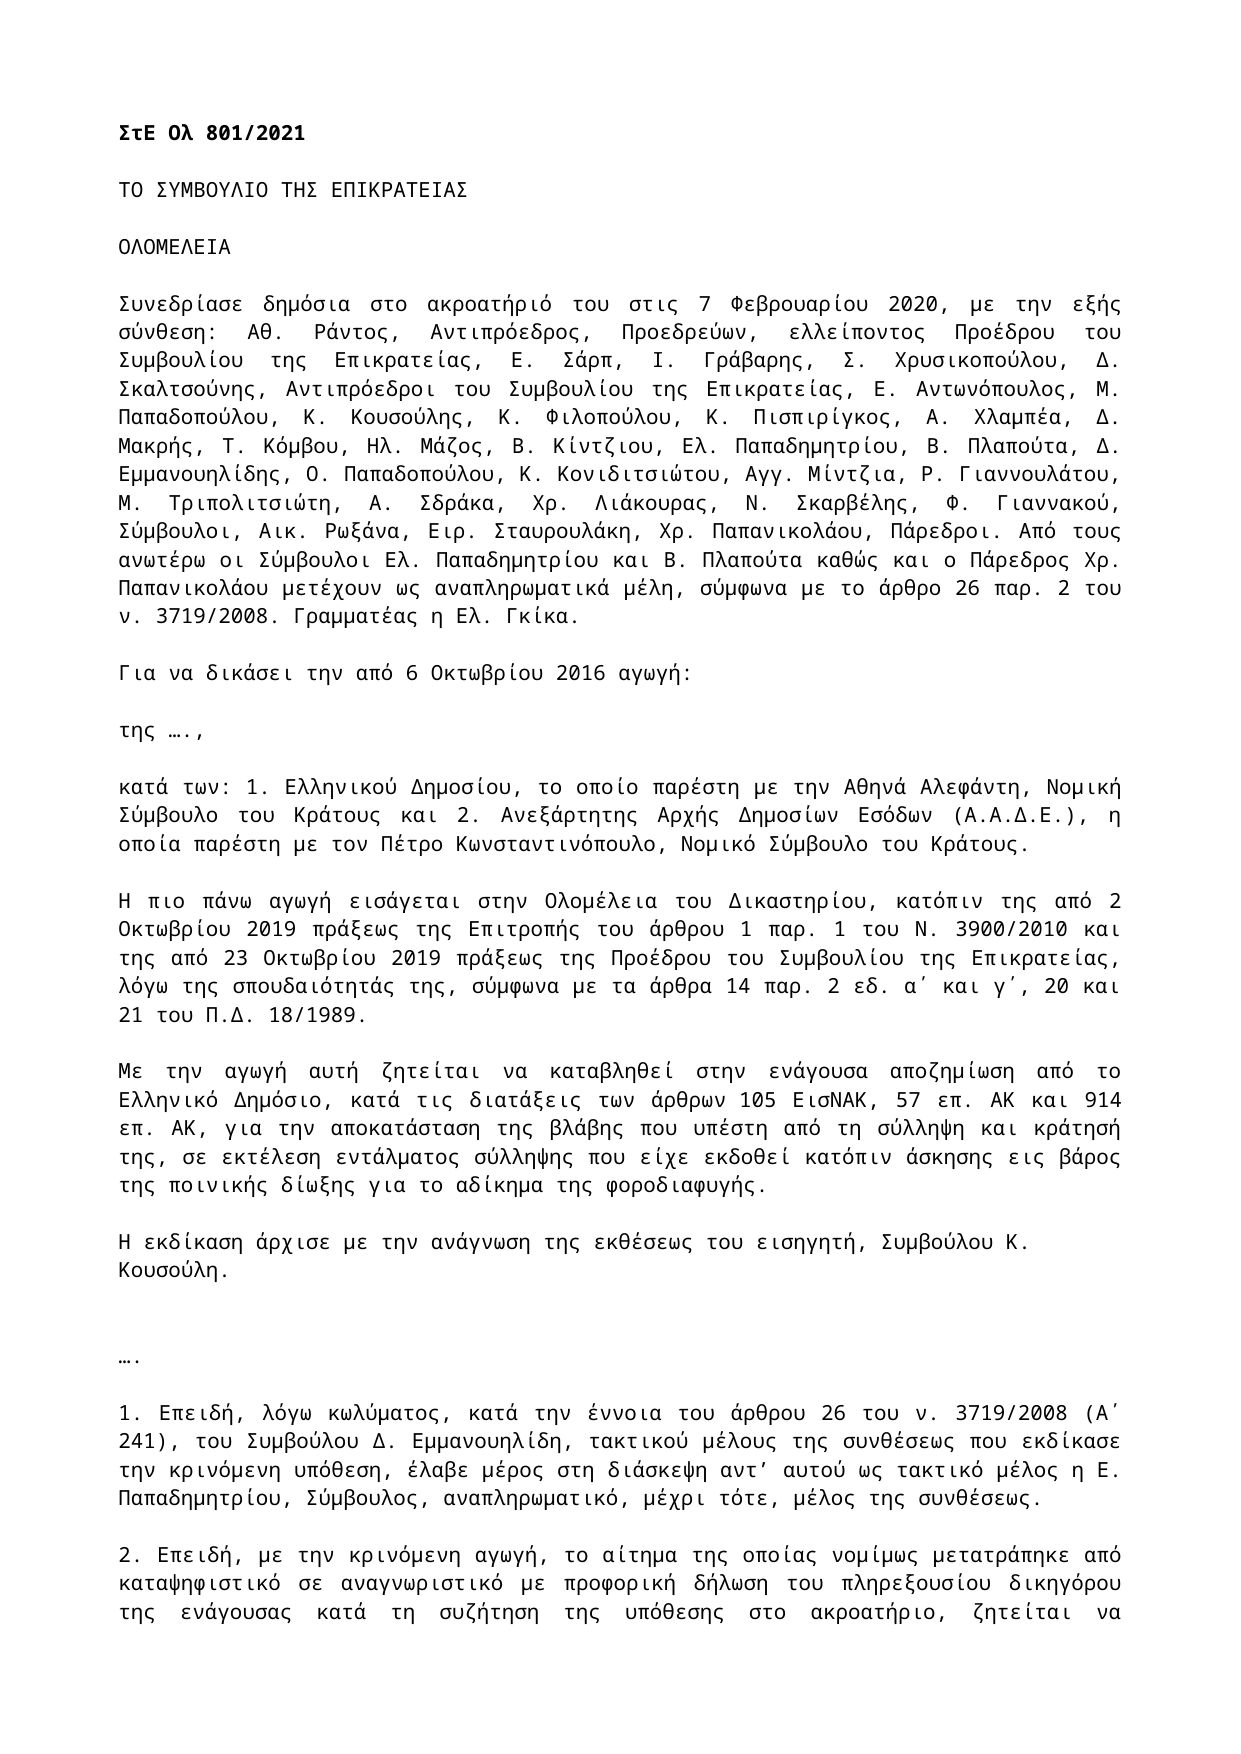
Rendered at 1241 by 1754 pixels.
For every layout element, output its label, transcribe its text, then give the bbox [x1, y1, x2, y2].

text ΤΟ ΣΥΜΒΟΥΛΙΟ ΤΗΣ ΕΠΙΚΡΑΤΕΙΑΣ [118, 175, 1122, 203]
text Η πιο πάνω αγωγή εισάγεται στην Ολομέλεια του Δικαστηρίου, κατόπιν της από 2 Οκτωβρίου 2019 πράξεως της Επιτροπής του άρθρου 1 παρ. 1 του Ν. 3900/2010 και της από 23 Οκτωβρίου 2019 πράξεως της Προέδρου του Συμβουλίου της Επικρατείας, λόγω της σπουδαιότητάς της, σύμφωνα με τα άρθρα 14 παρ. 2 εδ. α΄ και γ΄, 20 και 21 του Π.Δ. 18/1989. [118, 886, 1122, 1028]
text της …., [118, 715, 1122, 744]
text 1. Επειδή, λόγω κωλύματος, κατά την έννοια του άρθρου 26 του ν. 3719/2008 (Α΄ 241), του Συμβούλου Δ. Εμμανουηλίδη, τακτικού μέλους της συνθέσεως που εκδίκασε την κρινόμενη υπόθεση, έλαβε μέρος στη διάσκεψη αντ’ αυτού ως τακτικό μέλος η Ε. Παπαδημητρίου, Σύμβουλος, αναπληρωματικό, μέχρι τότε, μέλος της συνθέσεως. [118, 1398, 1122, 1512]
text Με την αγωγή αυτή ζητείται να καταβληθεί στην ενάγουσα αποζημίωση από το Ελληνικό Δημόσιο, κατά τις διατάξεις των άρθρων 105 ΕισΝΑΚ, 57 επ. ΑΚ και 914 επ. ΑΚ, για την αποκατάσταση της βλάβης που υπέστη από τη σύλληψη και κράτησή της, σε εκτέλεση εντάλματος σύλληψης που είχε εκδοθεί κατόπιν άσκησης εις βάρος της ποινικής δίωξης για το αδίκημα της φοροδιαφυγής. [118, 1057, 1122, 1199]
text …. [118, 1341, 1122, 1369]
text ΣτΕ Ολ 801/2021 [118, 118, 1122, 147]
text 2. Επειδή, με την κρινόμενη αγωγή, το αίτημα της οποίας νομίμως μετατράπηκε από καταψηφιστικό σε αναγνωριστικό με προφορική δήλωση του πληρεξουσίου δικηγόρου της ενάγουσας κατά τη συζήτηση της υπόθεσης στο ακροατήριο, ζητείται να [118, 1540, 1122, 1625]
text Η εκδίκαση άρχισε με την ανάγνωση της εκθέσεως του εισηγητή, Συμβούλου Κ. Κουσούλη. [118, 1227, 1122, 1284]
text κατά των: 1. Ελληνικού Δημοσίου, το οποίο παρέστη με την Αθηνά Αλεφάντη, Νομική Σύμβουλο του Κράτους και 2. Ανεξάρτητης Αρχής Δημοσίων Εσόδων (Α.Α.Δ.Ε.), η οποία παρέστη με τον Πέτρο Κωνσταντινόπουλο, Νομικό Σύμβουλο του Κράτους. [118, 772, 1122, 857]
text Για να δικάσει την από 6 Οκτωβρίου 2016 αγωγή: [118, 658, 1122, 687]
text ΟΛΟΜΕΛΕΙΑ [118, 232, 1122, 260]
text Συνεδρίασε δημόσια στο ακροατήριό του στις 7 Φεβρουαρίου 2020, με την εξής σύνθεση: Αθ. Ράντος, Αντιπρόεδρος, Προεδρεύων, ελλείποντος Προέδρου του Συμβουλίου της Επικρατείας, Ε. Σάρπ, Ι. Γράβαρης, Σ. Χρυσικοπούλου, Δ. Σκαλτσούνης, Αντιπρόεδροι του Συμβουλίου της Επικρατείας, Ε. Αντωνόπουλος, Μ. Παπαδοπούλου, Κ. Κουσούλης, Κ. Φιλοπούλου, Κ. Πισπιρίγκος, Α. Χλαμπέα, Δ. Μακρής, Τ. Κόμβου, Ηλ. Μάζος, Β. Κίντζιου, Ελ. Παπαδημητρίου, Β. Πλαπούτα, Δ. Εμμανουηλίδης, Ο. Παπαδοπούλου, Κ. Κονιδιτσιώτου, Αγγ. Μίντζια, Ρ. Γιαννουλάτου, Μ. Τριπολιτσιώτη, Α. Σδράκα, Χρ. Λιάκουρας, Ν. Σκαρβέλης, Φ. Γιαννακού, Σύμβουλοι, Αικ. Ρωξάνα, Ειρ. Σταυρουλάκη, Χρ. Παπανικολάου, Πάρεδροι. Από τους ανωτέρω οι Σύμβουλοι Ελ. Παπαδημητρίου και Β. Πλαπούτα καθώς και ο Πάρεδρος Χρ. Παπανικολάου μετέχουν ως αναπληρωματικά μέλη, σύμφωνα με το άρθρο 26 παρ. 2 του ν. 3719/2008. Γραμματέας η Ελ. Γκίκα. [118, 289, 1122, 630]
